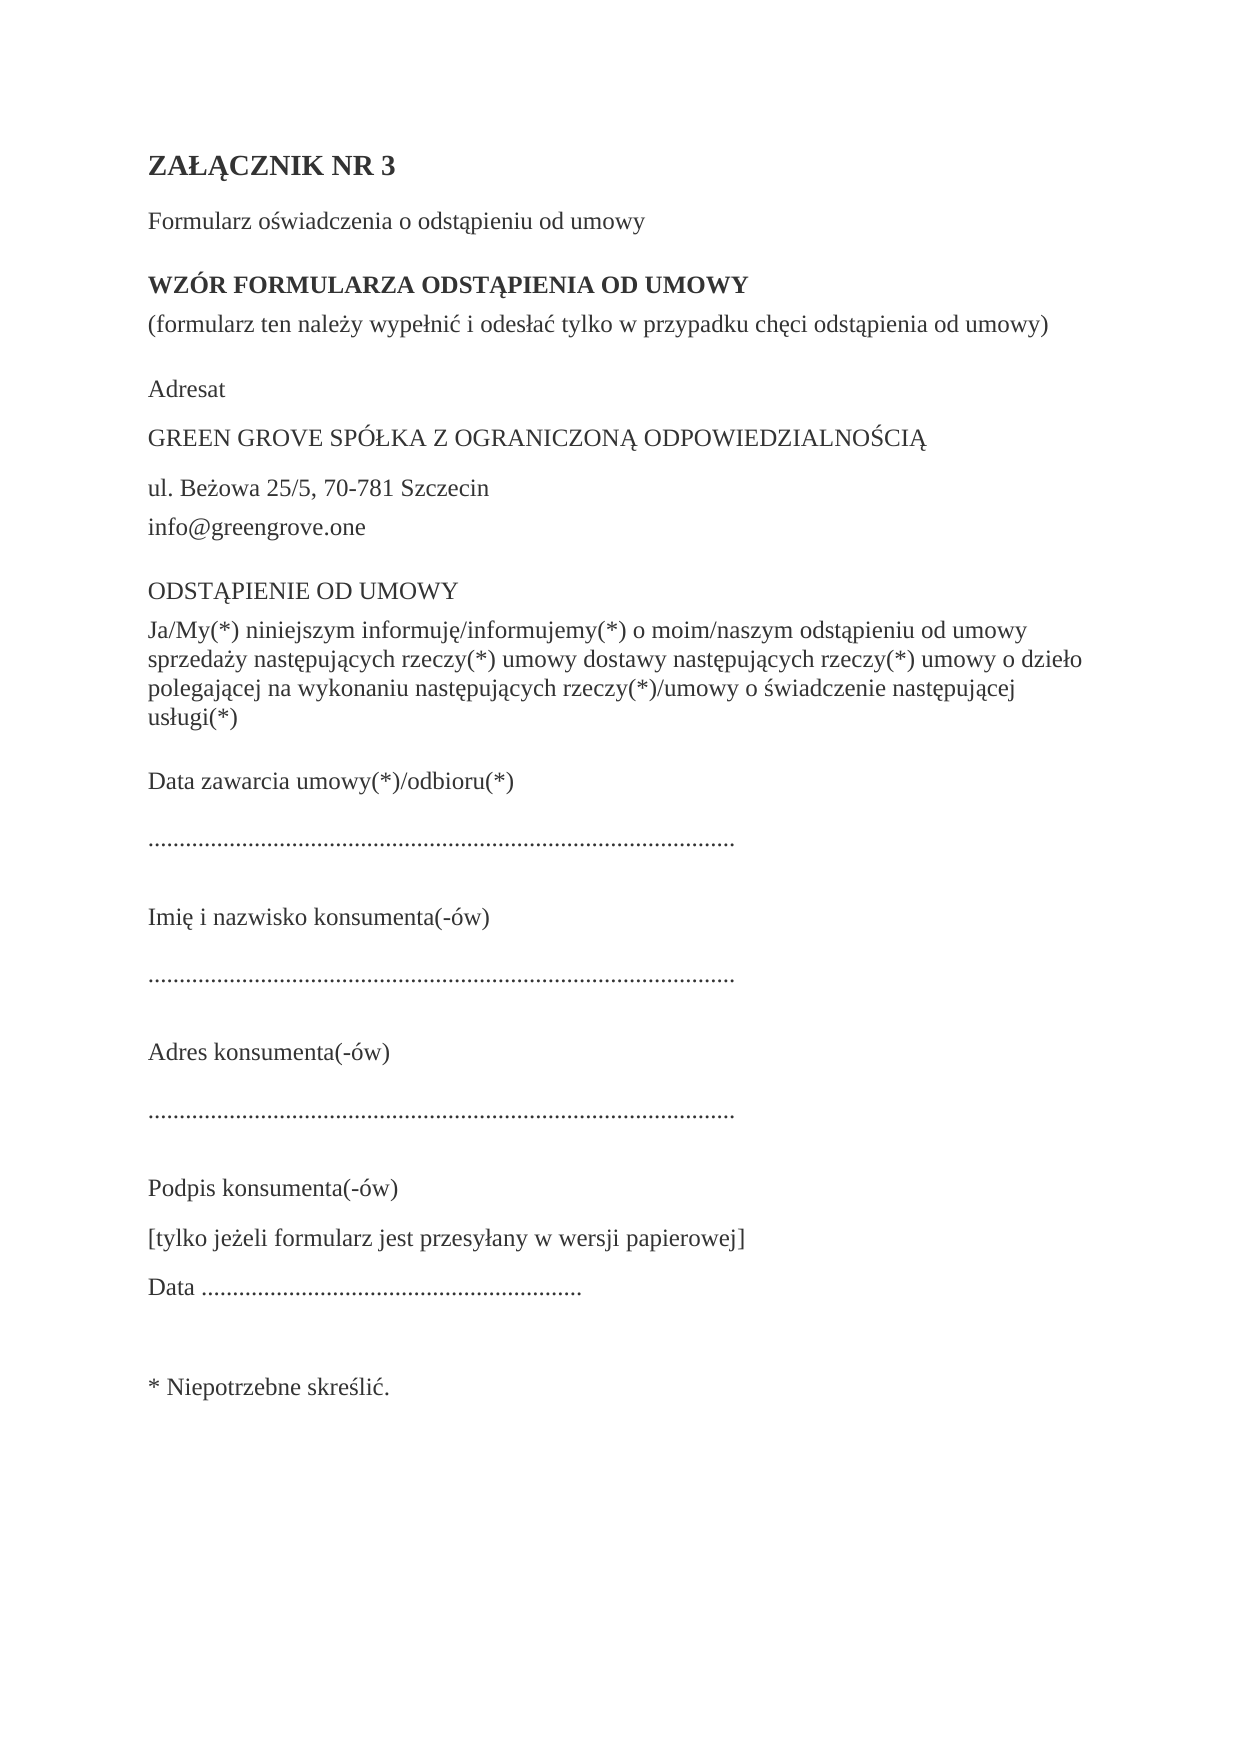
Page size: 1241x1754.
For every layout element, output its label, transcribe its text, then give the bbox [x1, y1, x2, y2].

text Adres konsumenta(-ów) .............................................................................................. [148, 1009, 1093, 1124]
text info@greengrove.one [148, 512, 1093, 541]
text Data zawarcia umowy(*)/odbioru(*) .............................................................................................. [148, 766, 1093, 852]
text WZÓR FORMULARZA ODSTĄPIENIA OD UMOWY [148, 270, 1093, 299]
text Formularz oświadczenia o odstąpieniu od umowy [148, 206, 1093, 235]
text ul. Beżowa 25/5, 70-781 Szczecin [148, 473, 1093, 502]
text ODSTĄPIENIE OD UMOWY [148, 576, 1093, 605]
text Adresat [148, 374, 1093, 402]
text ZAŁĄCZNIK NR 3 [148, 148, 1093, 181]
text Data ............................................................. [148, 1272, 1093, 1301]
text * Niepotrzebne skreślić. [148, 1372, 1093, 1400]
text Ja/My(*) niniejszym informuję/informujemy(*) o moim/naszym odstąpieniu od umowy sprzedaży następujących rzeczy(*) umowy dostawy następujących rzeczy(*) umowy o dzieło polegającej na wykonaniu następujących rzeczy(*)/umowy o świadczenie następującej usługi(*) [148, 615, 1093, 730]
text Imię i nazwisko konsumenta(-ów) .............................................................................................. [148, 873, 1093, 988]
text (formularz ten należy wypełnić i odesłać tylko w przypadku chęci odstąpienia od umowy) [148, 309, 1093, 338]
text Podpis konsumenta(-ów) [148, 1144, 1093, 1202]
text GREEN GROVE SPÓŁKA Z OGRANICZONĄ ODPOWIEDZIALNOŚCIĄ [148, 423, 1093, 452]
text [tylko jeżeli formularz jest przesyłany w wersji papierowej] [148, 1223, 1093, 1252]
